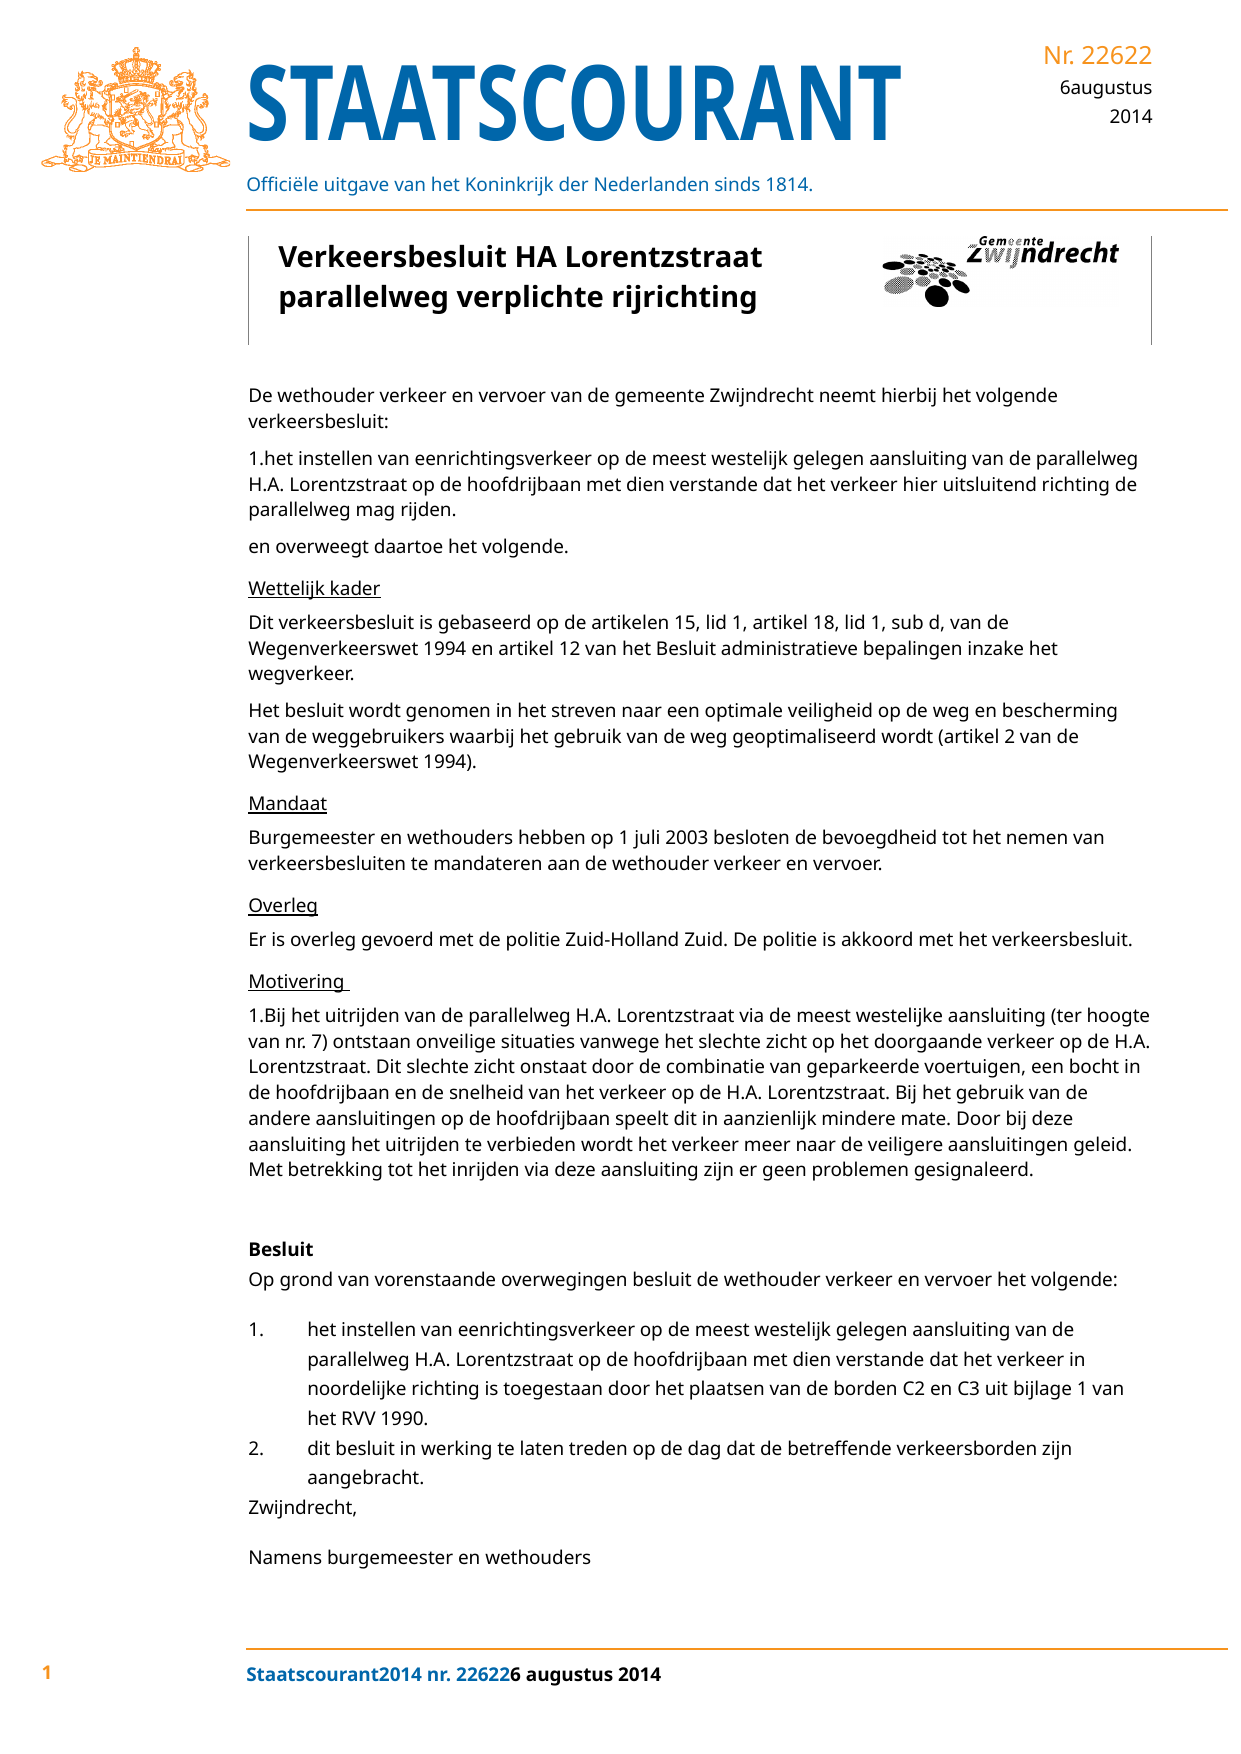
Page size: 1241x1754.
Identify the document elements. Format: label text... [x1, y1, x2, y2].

text Dit verkeersbesluit is gebaseerd op de artikelen 15, lid 1, artikel 18, lid 1, sub d, van de Wegenverkeerswet 1994 en artikel 12 van het Besluit administratieve bepalingen inzake het wegverkeer. [248, 609, 1152, 686]
picture [41, 47, 231, 172]
text Mandaat [248, 791, 1152, 816]
text Burgemeester en wethouders hebben op 1 juli 2003 besloten de bevoegdheid tot het nemen van verkeersbesluiten te mandateren aan de wethouder verkeer en vervoer. [248, 824, 1152, 876]
text Namens burgemeester en wethouders [248, 1544, 1152, 1570]
text Zwijndrecht, [248, 1494, 1152, 1519]
text Op grond van vorenstaande overwegingen besluit de wethouder verkeer en vervoer het volgende: [248, 1266, 1152, 1292]
picture [882, 236, 1119, 307]
text Het besluit wordt genomen in het streven naar een optimale veiligheid op de weg en bescherming van de weggebruikers waarbij het gebruik van de weg geoptimaliseerd wordt (artikel 2 van de Wegenverkeerswet 1994). [248, 697, 1152, 774]
text De wethouder verkeer en vervoer van de gemeente Zwijndrecht neemt hierbij het volgende verkeersbesluit: [248, 383, 1152, 434]
list dit besluit in werking te laten treden op de dag dat de betreffende verkeersborden zijn aangebracht. [248, 1435, 1152, 1490]
list het instellen van eenrichtingsverkeer op de meest westelijk gelegen aansluiting van de parallelweg H.A. Lorentzstraat op de hoofdrijbaan met dien verstande dat het verkeer in noordelijke richting is toegestaan door het plaatsen van de borden C2 en C3 uit bijlage 1 van het RVV 1990. [248, 1316, 1152, 1431]
text Besluit [248, 1236, 1152, 1262]
text Motivering [248, 968, 1152, 994]
text 1.het instellen van eenrichtingsverkeer op de meest westelijk gelegen aansluiting van de parallelweg H.A. Lorentzstraat op de hoofdrijbaan met dien verstande dat het verkeer hier uitsluitend richting de parallelweg mag rijden. [248, 445, 1152, 522]
text Er is overleg gevoerd met de politie Zuid-Holland Zuid. De politie is akkoord met het verkeersbesluit. [248, 926, 1152, 952]
table_header Verkeersbesluit HA Lorentzstraat parallelweg verplichte rijrichting [249, 236, 850, 345]
text Overleg [248, 892, 1152, 918]
text Wettelijk kader [248, 575, 1152, 601]
table_header [850, 236, 1151, 345]
text 1.Bij het uitrijden van de parallelweg H.A. Lorentzstraat via de meest westelijke aansluiting (ter hoogte van nr. 7) ontstaan onveilige situaties vanwege het slechte zicht op het doorgaande verkeer op de H.A. Lorentzstraat. Dit slechte zicht onstaat door de combinatie van geparkeerde voertuigen, een bocht in de hoofdrijbaan en de snelheid van het verkeer op de H.A. Lorentzstraat. Bij het gebruik van de andere aansluitingen op de hoofdrijbaan speelt dit in aanzienlijk mindere mate. Door bij deze aansluiting het uitrijden te verbieden wordt het verkeer meer naar de veiligere aansluitingen geleid. Met betrekking tot het inrijden via deze aansluiting zijn er geen problemen gesignaleerd. [248, 1002, 1152, 1182]
text en overweegt daartoe het volgende. [248, 533, 1152, 559]
